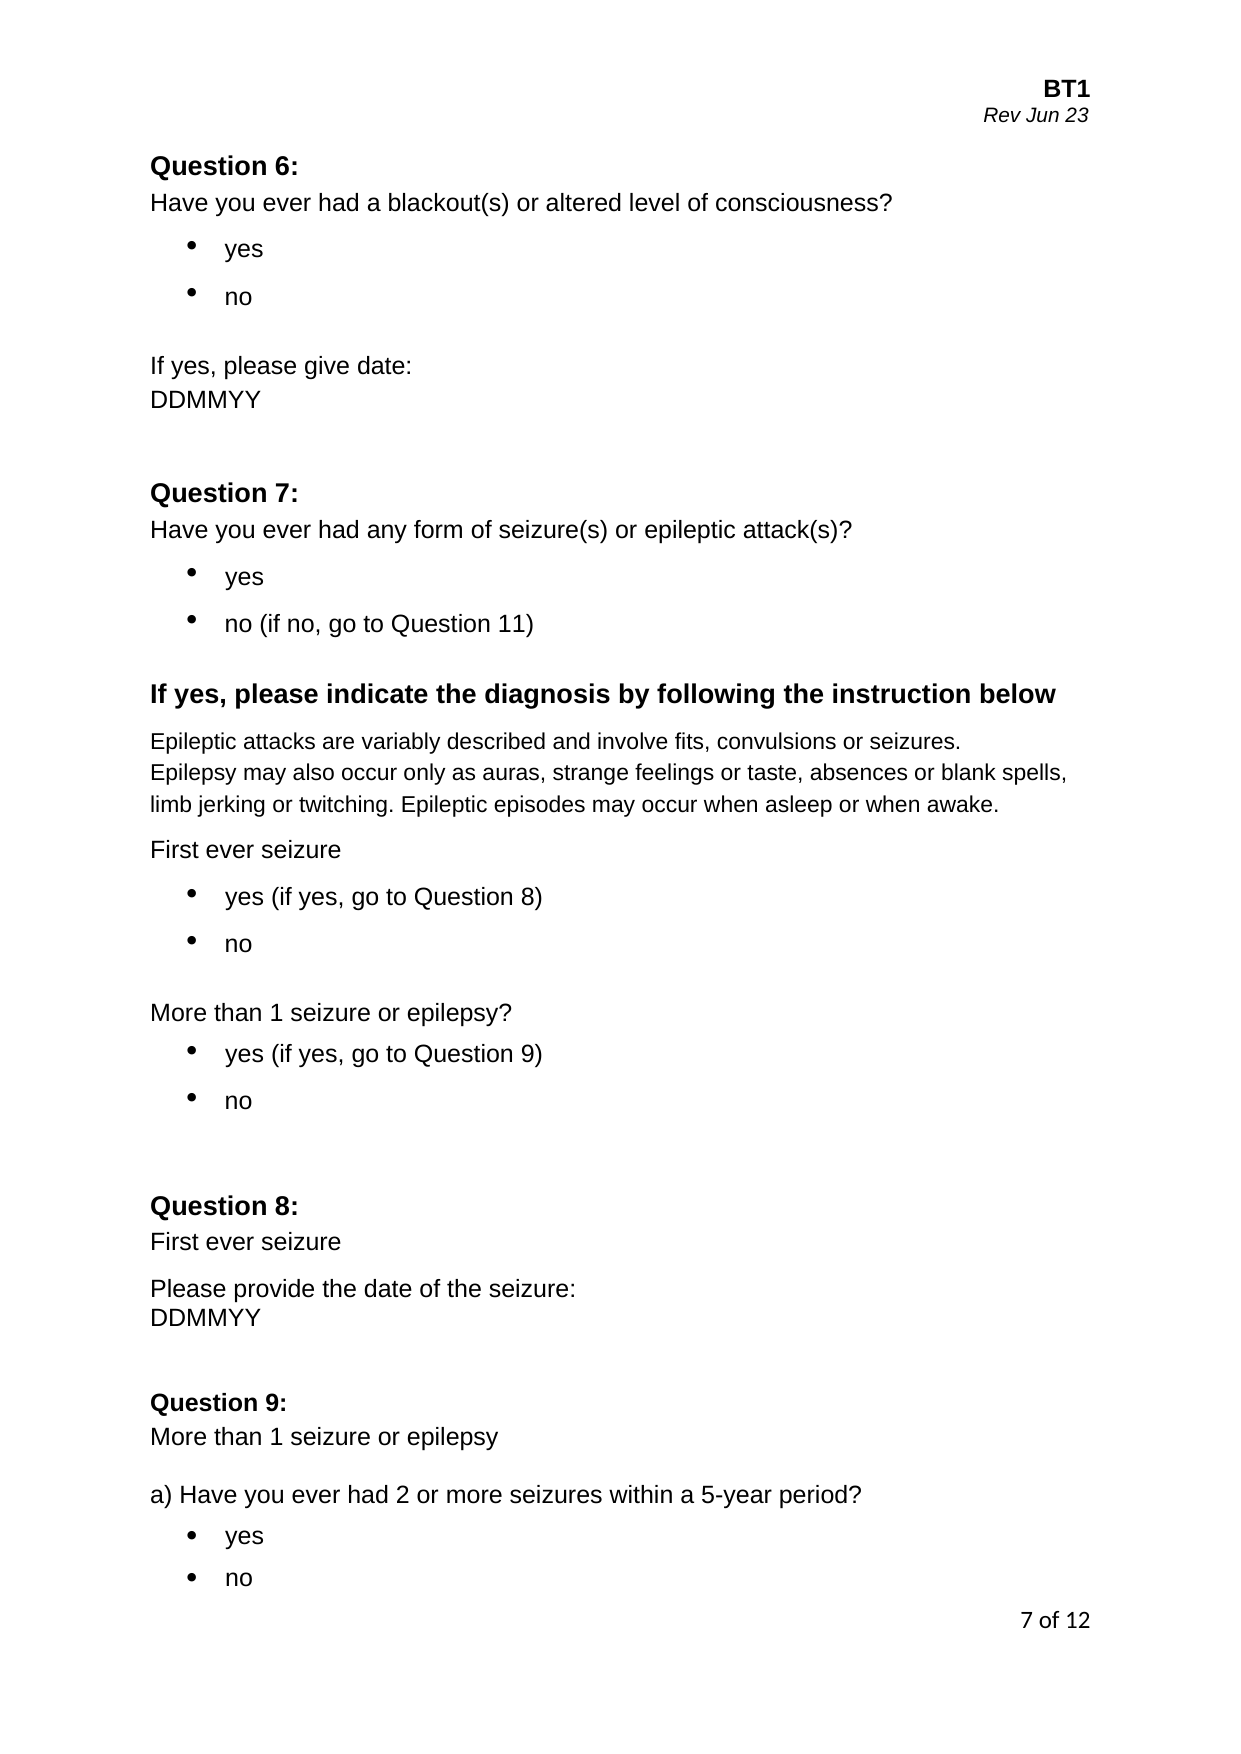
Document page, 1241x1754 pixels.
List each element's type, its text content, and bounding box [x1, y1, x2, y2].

text First ever seizure [150, 1227, 1090, 1256]
text First ever seizure [150, 835, 1090, 864]
list yes (if yes, go to Question 9) [187, 1039, 1090, 1068]
text a) Have you ever had 2 or more seizures within a 5-year period? [150, 1480, 1090, 1509]
text Question 9: [150, 1388, 1090, 1417]
text If yes, please indicate the diagnosis by following the instruction below [150, 678, 1090, 709]
list yes (if yes, go to Question 8) [187, 882, 1090, 911]
text Have you ever had a blackout(s) or altered level of consciousness? [150, 187, 1090, 216]
list yes [187, 1521, 1090, 1550]
text More than 1 seizure or epilepsy? [150, 998, 1090, 1027]
list no [187, 282, 1090, 310]
list no [187, 929, 1090, 958]
text Question 7: [150, 477, 1090, 508]
text Question 8: [150, 1190, 1090, 1221]
list yes [187, 562, 1090, 590]
text If yes, please give date: [150, 351, 1090, 379]
text DDMMYY [150, 1303, 1090, 1332]
text Epileptic attacks are variably described and involve fits, convulsions or seizures. Epilepsy may also occur only as auras, strange feelings or taste, absences or blank spells, limb jerking or twitching. Epileptic episodes may occur when asleep or when awake. [150, 728, 1090, 817]
list no [187, 1562, 1090, 1591]
text Question 6: [150, 150, 1090, 181]
list no (if no, go to Question 11) [187, 609, 1090, 637]
text More than 1 seizure or epilepsy [150, 1422, 1090, 1451]
list yes [187, 234, 1090, 263]
text DDMMYY [150, 385, 1090, 414]
text Have you ever had any form of seizure(s) or epileptic attack(s)? [150, 514, 1090, 543]
text Please provide the date of the seizure: [150, 1274, 1090, 1303]
list no [187, 1086, 1090, 1115]
